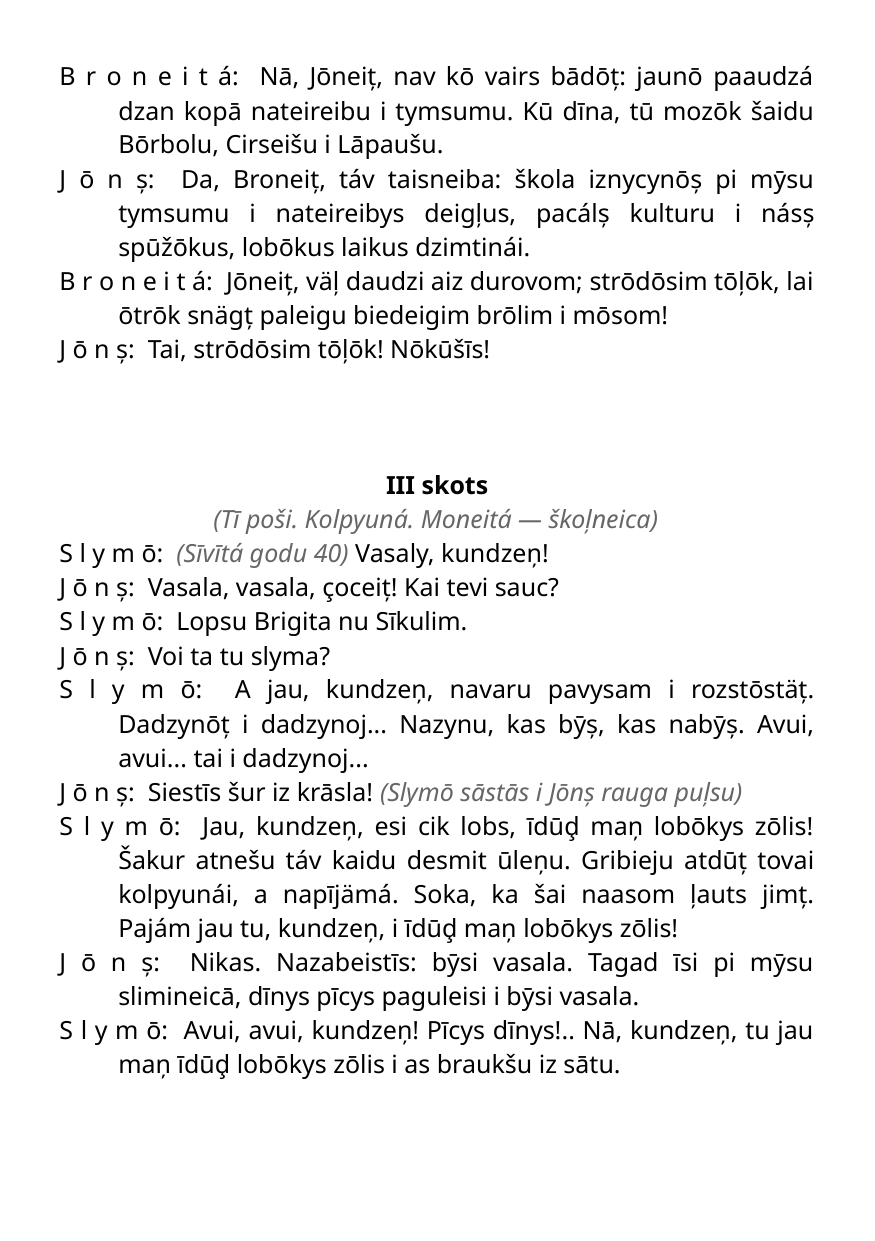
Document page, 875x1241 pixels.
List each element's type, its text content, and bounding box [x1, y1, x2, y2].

text J ō n ș: Nikas. Nazabeistīs: bȳsi vasala. Tagad īsi pi mȳsu slimineicā, dīnys pīcys paguleisi i bȳsi vasala. [59, 945, 815, 1013]
text III skots [59, 468, 815, 502]
text S l y m ō: A jau, kundzeņ, navaru pavysam i rozstōstäț. Dadzynōț i dadzynoj... Nazynu, kas bȳș, kas nabȳș. Avui, avui... tai i dadzynoj... [59, 672, 815, 774]
text J ō n ș: Voi ta tu slyma? [59, 638, 815, 672]
text S l y m ō: Jau, kundzeņ, esi cik lobs, īdūḑ maņ lobōkys zōlis! Šakur atnešu táv kaidu desmit ūleņu. Gribieju atdūț tovai kolpyunái, a napījämá. Soka, ka šai naasom ļauts jimț. Pajám jau tu, kundzeņ, i īdūḑ maņ lobōkys zōlis! [59, 808, 815, 945]
text S l y m ō: Avui, avui, kundzeņ! Pīcys dīnys!.. Nā, kundzeņ, tu jau maņ īdūḑ lobōkys zōlis i as braukšu iz sātu. [59, 1013, 815, 1081]
text J ō n ș: Vasala, vasala, çoceiț! Kai tevi sauc? [59, 570, 815, 604]
text S l y m ō: (Sīvītá godu 40) Vasaly, kundzeņ! [59, 536, 815, 570]
text (Tī poši. Kolpyuná. Moneitá — škoļneica) [59, 502, 815, 536]
text B r o n e i t á: Nā, Jōneiț, nav kō vairs bādōț: jaunō paaudzá dzan kopā nateireibu i tymsumu. Kū dīna, tū mozōk šaidu Bōrbolu, Cirseišu i Lāpaušu. [59, 59, 815, 161]
text J ō n ș: Tai, strōdōsim tōļōk! Nōkūšīs! [59, 332, 815, 366]
text J ō n ș: Siestīs šur iz krāsla! (Slymō sāstās i Jōnș rauga puļsu) [59, 774, 815, 808]
text J ō n ș: Da, Broneiț, táv taisneiba: škola iznycynōș pi mȳsu tymsumu i nateireibys deigļus, pacálș kulturu i násș spūžōkus, lobōkus laikus dzimtinái. [59, 161, 815, 263]
text S l y m ō: Lopsu Brigita nu Sīkulim. [59, 604, 815, 638]
text B r o n e i t á: Jōneiț, väļ daudzi aiz durovom; strōdōsim tōļōk, lai ōtrōk snägț paleigu biedeigim brōlim i mōsom! [59, 263, 815, 332]
